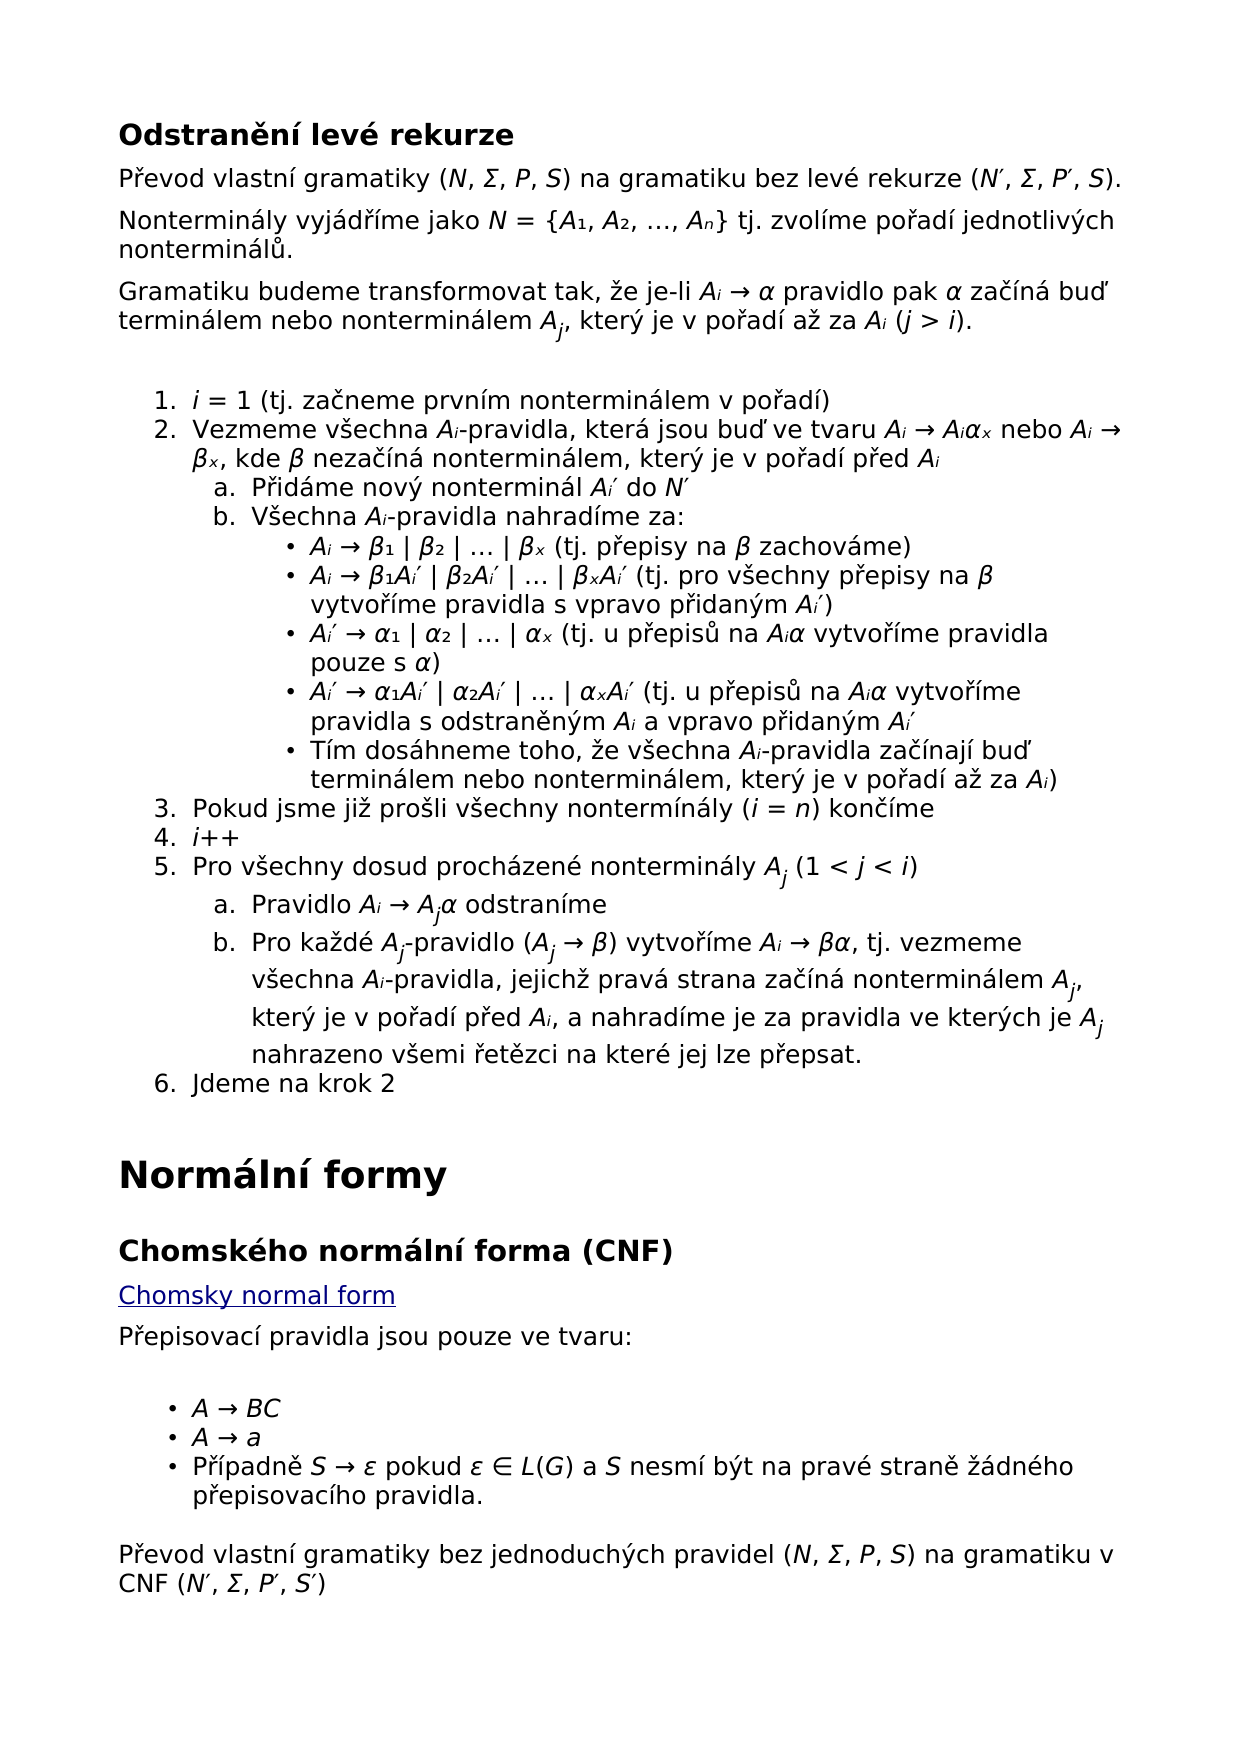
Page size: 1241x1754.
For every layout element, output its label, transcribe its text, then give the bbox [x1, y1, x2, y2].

list Pro každé Aj-pravidlo (Aj → β) vytvoříme Aᵢ → βα, tj. vezmeme všechna Aᵢ-pravidla, jejichž pravá strana začíná nonterminálem Aj, který je v pořadí před Aᵢ, a nahradíme je za pravidla ve kterých je Aj nahrazeno všemi řetězci na které jej lze přepsat. [236, 928, 1122, 1070]
list Všechna Aᵢ-pravidla nahradíme za: [236, 502, 1122, 532]
list A → BC [177, 1394, 1122, 1423]
list Tím dosáhneme toho, že všechna Aᵢ-pravidla začínají buď terminálem nebo nonterminálem, který je v pořadí až za Aᵢ) [295, 736, 1122, 794]
list Aᵢ′ → α₁Aᵢ′ | α₂Aᵢ′ | … | αₓAᵢ′ (tj. u přepisů na Aᵢα vytvoříme pravidla s odstraněným Aᵢ a vpravo přidaným Aᵢ′ [295, 677, 1122, 736]
text Chomsky normal form [118, 1281, 1122, 1310]
list Pro všechny dosud procházené nonterminály Aj (1 < j < i) [177, 852, 1122, 890]
list i++ [177, 823, 1122, 852]
list i = 1 (tj. začneme prvním nonterminálem v pořadí) [177, 386, 1122, 415]
list Jdeme na krok 2 [177, 1070, 1122, 1099]
subtitle Normální formy [118, 1153, 1122, 1197]
list Aᵢ′ → α₁ | α₂ | … | αₓ (tj. u přepisů na Aᵢα vytvoříme pravidla pouze s α) [295, 619, 1122, 677]
subtitle Odstranění levé rekurze [118, 118, 1122, 152]
text Přepisovací pravidla jsou pouze ve tvaru: [118, 1323, 1122, 1352]
text Gramatiku budeme transformovat tak, že je-li Aᵢ → α pravidlo pak α začíná buď terminálem nebo nonterminálem Aj, který je v pořadí až za Aᵢ (j > i). [118, 277, 1122, 344]
list Aᵢ → β₁Aᵢ′ | β₂Aᵢ′ | … | βₓAᵢ′ (tj. pro všechny přepisy na β vytvoříme pravidla s vpravo přidaným Aᵢ′) [295, 561, 1122, 619]
list A → a [177, 1423, 1122, 1452]
list Pravidlo Aᵢ → Ajα odstraníme [236, 890, 1122, 928]
list Vezmeme všechna Aᵢ-pravidla, která jsou buď ve tvaru Aᵢ → Aᵢαₓ nebo Aᵢ → βₓ, kde β nezačíná nonterminálem, který je v pořadí před Aᵢ [177, 415, 1122, 473]
list Aᵢ → β₁ | β₂ | … | βₓ (tj. přepisy na β zachováme) [295, 532, 1122, 561]
list Případně S → ε pokud ε ∈ L(G) a S nesmí být na pravé straně žádného přepisovacího pravidla. [177, 1452, 1122, 1510]
list Přidáme nový nonterminál Aᵢ′ do N′ [236, 473, 1122, 502]
text Nonterminály vyjádříme jako N = {A₁, A₂, …, Aₙ} tj. zvolíme pořadí jednotlivých nonterminálů. [118, 206, 1122, 264]
text Převod vlastní gramatiky (N, Σ, P, S) na gramatiku bez levé rekurze (N′, Σ, P′, S). [118, 164, 1122, 194]
subtitle Chomského normální forma (CNF) [118, 1234, 1122, 1268]
list Pokud jsme již prošli všechny nontermínály (i = n) končíme [177, 794, 1122, 823]
text Převod vlastní gramatiky bez jednoduchých pravidel (N, Σ, P, S) na gramatiku v CNF (N′, Σ, P′, S′) [118, 1540, 1122, 1598]
